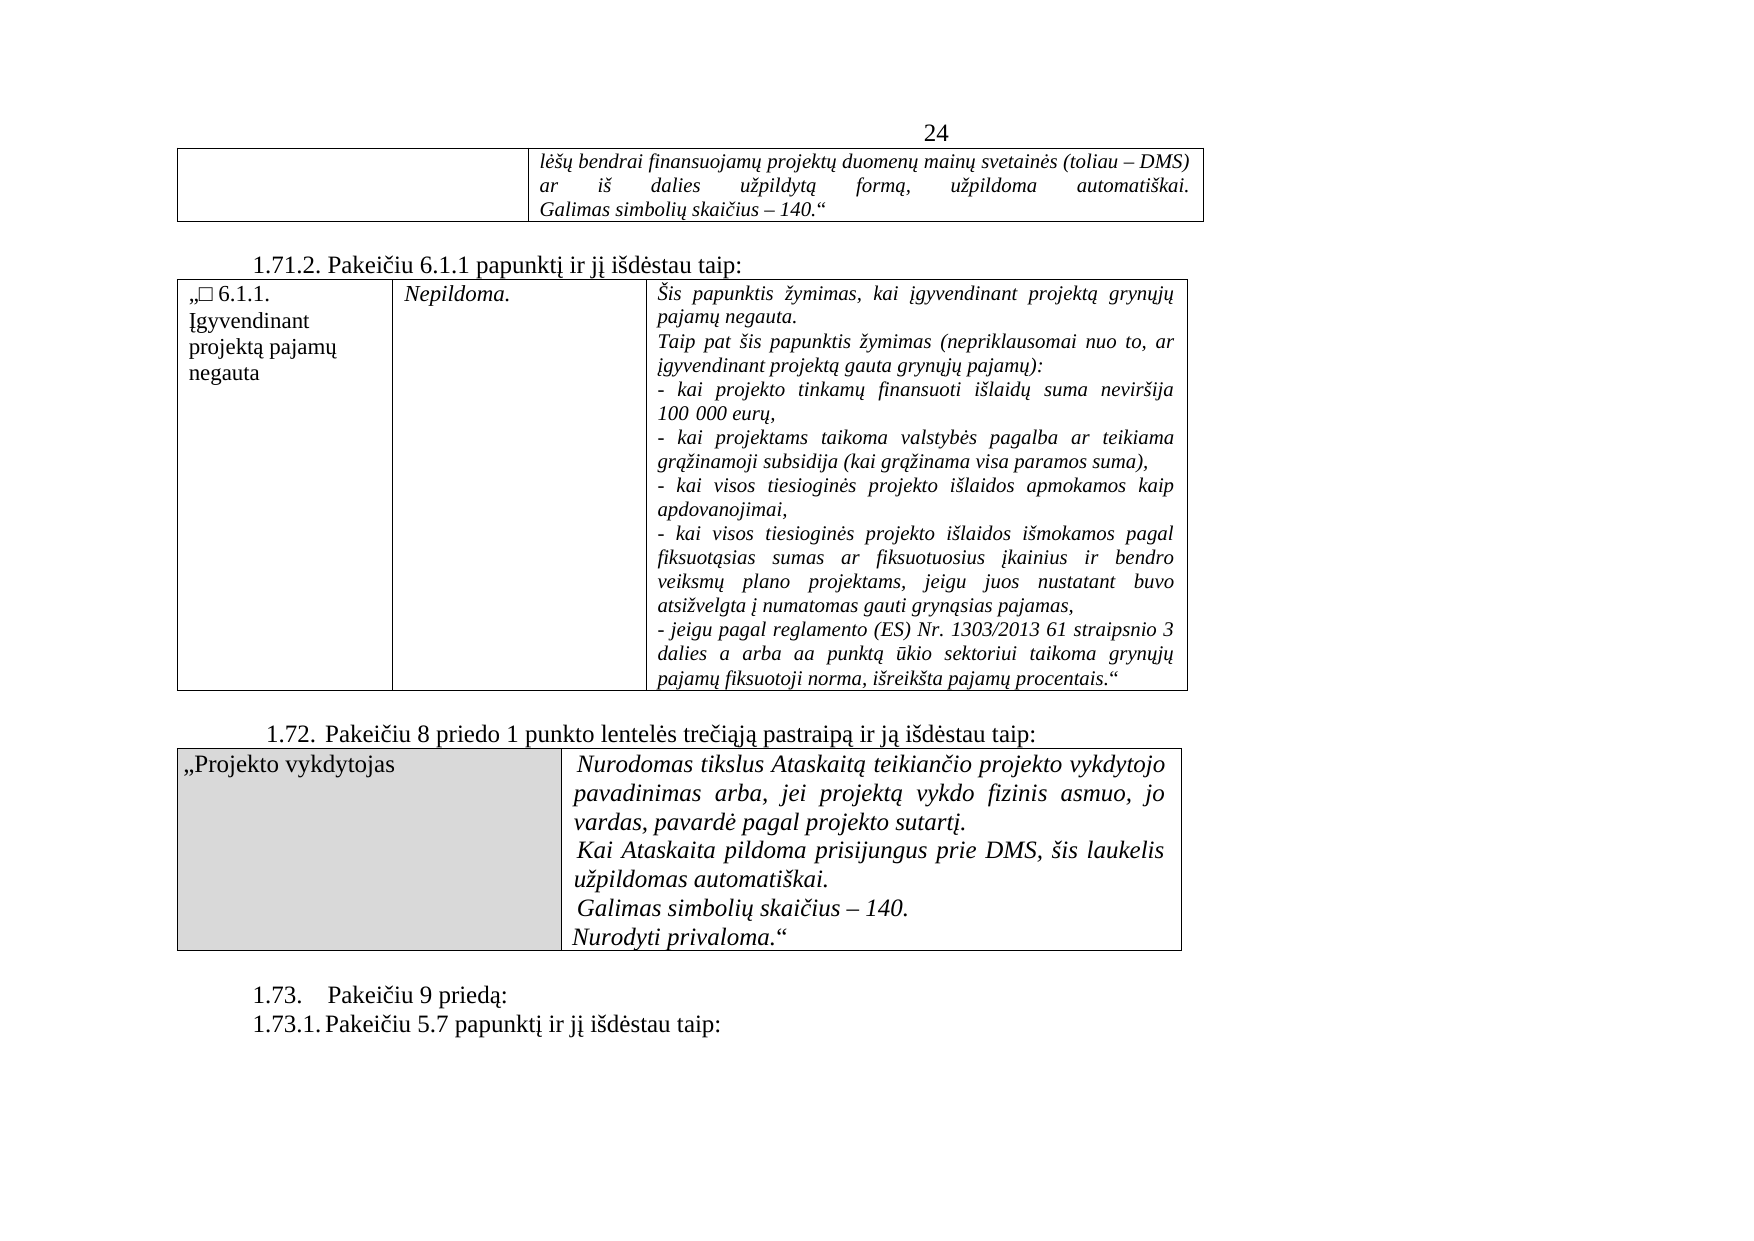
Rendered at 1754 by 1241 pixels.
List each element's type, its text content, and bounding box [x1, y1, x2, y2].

text 1.72. Pakeičiu 8 priedo 1 punkto lentelės trečiąją pastraipą ir ją išdėstau taip: [266, 719, 1695, 748]
text 1.71.2. Pakeičiu 6.1.1 papunktį ir jį išdėstau taip: [177, 251, 1695, 279]
table_header „Projekto vykdytojas [178, 749, 561, 950]
table_header [178, 149, 528, 221]
table_header Šis papunktis žymimas, kai įgyvendinant projektą grynųjų pajamų negauta. Taip pat šis papunktis žymimas (nepriklausomai nuo to, ar įgyvendinant projektą gauta grynųjų pajamų): - kai projekto tinkamų finansuoti išlaidų suma neviršija 100 000 eurų, - kai projektams taikoma valstybės pagalba ar teikiama grąžinamoji subsidija (kai grąžinama visa paramos suma), - kai visos tiesioginės projekto išlaidos apmokamos kaip apdovanojimai, - kai visos tiesioginės projekto išlaidos išmokamos pagal fiksuotąsias sumas ar fiksuotuosius įkainius ir bendro veiksmų plano projektams, jeigu juos nustatant buvo atsižvelgta į numatomas gauti grynąsias pajamas, - jeigu pagal reglamento (ES) Nr. 1303/2013 61 straipsnio 3 dalies a arba aa punktą ūkio sektoriui taikoma grynųjų pajamų fiksuotoji norma, išreikšta pajamų procentais.“ [647, 280, 1187, 689]
text 1.73.1. Pakeičiu 5.7 papunktį ir jį išdėstau taip: [177, 1009, 1695, 1038]
text 1.73. Pakeičiu 9 priedą: [177, 980, 1695, 1009]
table_header lėšų bendrai finansuojamų projektų duomenų mainų svetainės (toliau – DMS) ar iš dalies užpildytą formą, užpildoma automatiškai. Galimas simbolių skaičius – 140.“ [529, 149, 1203, 221]
table_header „□ 6.1.1. Įgyvendinant projektą pajamų negauta [178, 280, 392, 689]
table_header Nepildoma. [393, 280, 646, 689]
table_header Nurodomas tikslus Ataskaitą teikiančio projekto vykdytojo pavadinimas arba, jei projektą vykdo fizinis asmuo, jo vardas, pavardė pagal projekto sutartį. Kai Ataskaita pildoma prisijungus prie DMS, šis laukelis užpildomas automatiškai. Galimas simbolių skaičius – 140. Nurodyti privaloma.“ [562, 749, 1181, 950]
